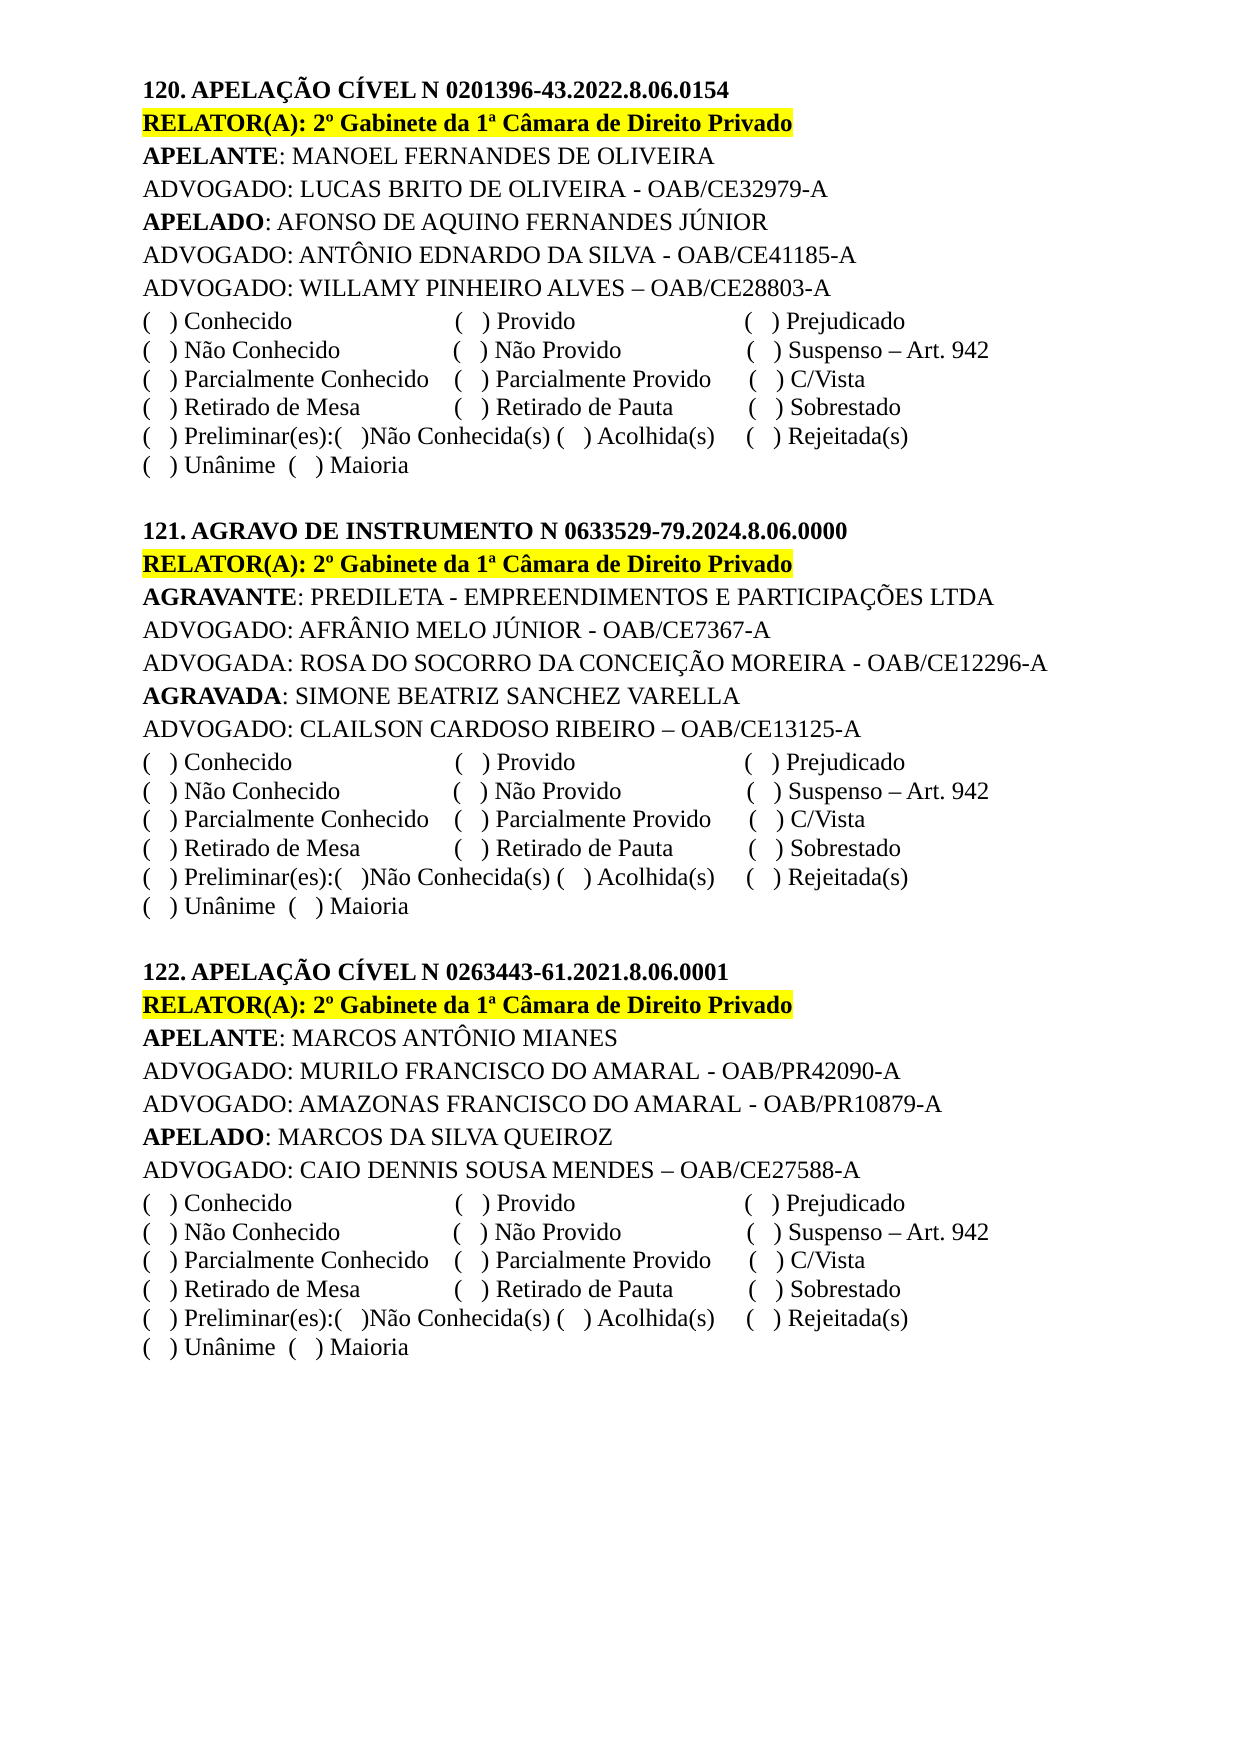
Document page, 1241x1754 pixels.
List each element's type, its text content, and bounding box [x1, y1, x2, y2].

text ( ) Conhecido ( ) Provido ( ) Prejudicado [142, 306, 1141, 335]
text ( ) Não Conhecido ( ) Não Provido ( ) Suspenso – Art. 942 [142, 335, 1158, 364]
text ( ) Retirado de Mesa ( ) Retirado de Pauta ( ) Sobrestado [142, 1274, 1158, 1303]
text ( ) Não Conhecido ( ) Não Provido ( ) Suspenso – Art. 942 [142, 1217, 1158, 1246]
text ( ) Não Conhecido ( ) Não Provido ( ) Suspenso – Art. 942 [142, 776, 1158, 804]
text ( ) Parcialmente Conhecido ( ) Parcialmente Provido ( ) C/Vista [142, 1246, 1158, 1274]
text ( ) Preliminar(es):( )Não Conhecida(s) ( ) Acolhida(s) ( ) Rejeitada(s) [142, 1303, 1158, 1332]
text ( ) Retirado de Mesa ( ) Retirado de Pauta ( ) Sobrestado [142, 833, 1158, 862]
text 120. APELAÇÃO CÍVEL N 0201396-43.2022.8.06.0154 RELATOR(A): 2º Gabinete da 1ª Câmara de Direito Privado APELANTE: MANOEL FERNANDES DE OLIVEIRA ADVOGADO: LUCAS BRITO DE OLIVEIRA - OAB/CE32979-A APELADO: AFONSO DE AQUINO FERNANDES JÚNIOR ADVOGADO: ANTÔNIO EDNARDO DA SILVA - OAB/CE41185-A ADVOGADO: WILLAMY PINHEIRO ALVES – OAB/CE28803-A [142, 75, 1141, 302]
text ( ) Conhecido ( ) Provido ( ) Prejudicado [142, 1188, 1141, 1217]
text ( ) Retirado de Mesa ( ) Retirado de Pauta ( ) Sobrestado [142, 392, 1158, 421]
text ( ) Parcialmente Conhecido ( ) Parcialmente Provido ( ) C/Vista [142, 364, 1158, 392]
text ( ) Parcialmente Conhecido ( ) Parcialmente Provido ( ) C/Vista [142, 804, 1158, 833]
text ( ) Unânime ( ) Maioria 121. AGRAVO DE INSTRUMENTO N 0633529-79.2024.8.06.0000 RELATOR(A): 2º Gabinete da 1ª Câmara de Direito Privado AGRAVANTE: PREDILETA - EMPREENDIMENTOS E PARTICIPAÇÕES LTDA ADVOGADO: AFRÂNIO MELO JÚNIOR - OAB/CE7367-A ADVOGADA: ROSA DO SOCORRO DA CONCEIÇÃO MOREIRA - OAB/CE12296-A AGRAVADA: SIMONE BEATRIZ SANCHEZ VARELLA ADVOGADO: CLAILSON CARDOSO RIBEIRO – OAB/CE13125-A [142, 450, 1141, 743]
text ( ) Unânime ( ) Maioria 122. APELAÇÃO CÍVEL N 0263443-61.2021.8.06.0001 RELATOR(A): 2º Gabinete da 1ª Câmara de Direito Privado APELANTE: MARCOS ANTÔNIO MIANES ADVOGADO: MURILO FRANCISCO DO AMARAL - OAB/PR42090-A ADVOGADO: AMAZONAS FRANCISCO DO AMARAL - OAB/PR10879-A APELADO: MARCOS DA SILVA QUEIROZ ADVOGADO: CAIO DENNIS SOUSA MENDES – OAB/CE27588-A [142, 891, 1141, 1184]
text ( ) Preliminar(es):( )Não Conhecida(s) ( ) Acolhida(s) ( ) Rejeitada(s) [142, 421, 1158, 450]
text ( ) Conhecido ( ) Provido ( ) Prejudicado [142, 747, 1141, 776]
text ( ) Unânime ( ) Maioria [142, 1332, 1141, 1427]
text ( ) Preliminar(es):( )Não Conhecida(s) ( ) Acolhida(s) ( ) Rejeitada(s) [142, 862, 1158, 891]
